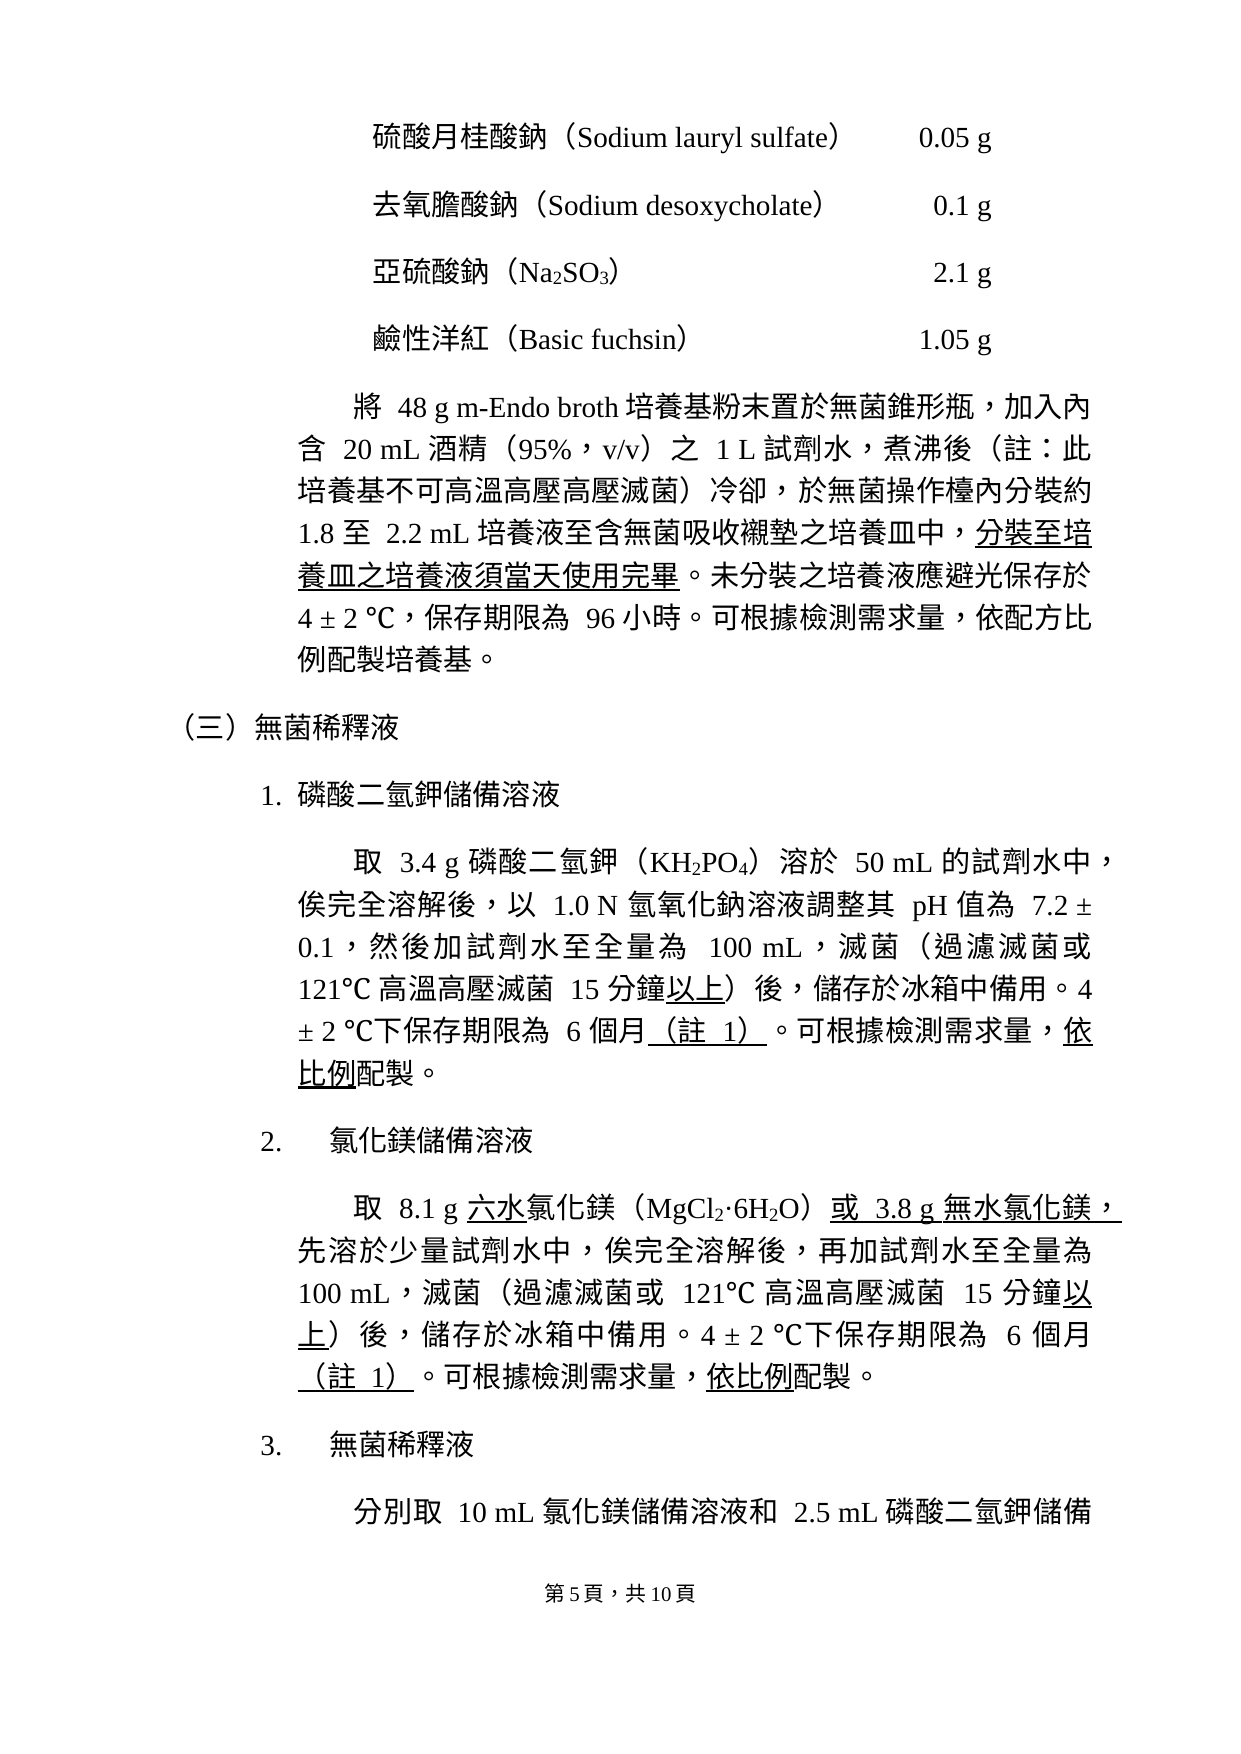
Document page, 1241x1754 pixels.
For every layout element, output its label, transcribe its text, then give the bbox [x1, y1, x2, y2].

text 硫酸月桂酸鈉（Sodium lauryl sulfate） 0.05 g [373, 114, 1092, 156]
text 3. 無菌稀釋液 [260, 1421, 1092, 1463]
text 鹼性洋紅（Basic fuchsin） 1.05 g [373, 316, 1092, 358]
text 分別取 10 mL 氯化鎂儲備溶液和 2.5 mL 磷酸二氫鉀儲備 [298, 1488, 1092, 1531]
text 2. 氯化鎂儲備溶液 [260, 1117, 1092, 1160]
text 將 48 g m-Endo broth培養基粉末置於無菌錐形瓶，加入內含 20 mL 酒精（95%，v/v）之 1 L 試劑水，煮沸後（註：此培養基不可高溫高壓高壓滅菌）冷卻，於無菌操作檯內分裝約 1.8 至 2.2 mL 培養液至含無菌吸收襯墊之培養皿中，分裝至培養皿之培養液須當天使用完畢。未分裝之培養液應避光保存於 4 ± 2 ℃，保存期限為 96 小時。可根據檢測需求量，依配方比例配製培養基。 [298, 383, 1092, 679]
text 取 3.4 g 磷酸二氫鉀（KH2PO4）溶於 50 mL 的試劑水中，俟完全溶解後，以 1.0 N 氫氧化鈉溶液調整其 pH 值為 7.2 ± 0.1，然後加試劑水至全量為 100 mL，滅菌（過濾滅菌或 121℃ 高溫高壓滅菌 15 分鐘以上）後，儲存於冰箱中備用。4 ± 2 ℃下保存期限為 6 個月（註 1）。可根據檢測需求量，依比例配製。 [298, 839, 1092, 1092]
text 亞硫酸鈉（Na2SO3） 2.1 g [373, 248, 1092, 291]
text 去氧膽酸鈉（Sodium desoxycholate） 0.1 g [373, 181, 1092, 223]
text （三）無菌稀釋液 [166, 704, 1092, 746]
text 1. 磷酸二氫鉀儲備溶液 [260, 771, 1092, 814]
text 取 8.1 g 六水氯化鎂（MgCl2·6H2O）或 3.8 g 無水氯化鎂，先溶於少量試劑水中，俟完全溶解後，再加試劑水至全量為 100 mL，滅菌（過濾滅菌或 121℃ 高溫高壓滅菌 15 分鐘以上）後，儲存於冰箱中備用。4 ± 2 ℃下保存期限為 6 個月（註 1）。可根據檢測需求量，依比例配製。 [298, 1185, 1092, 1396]
